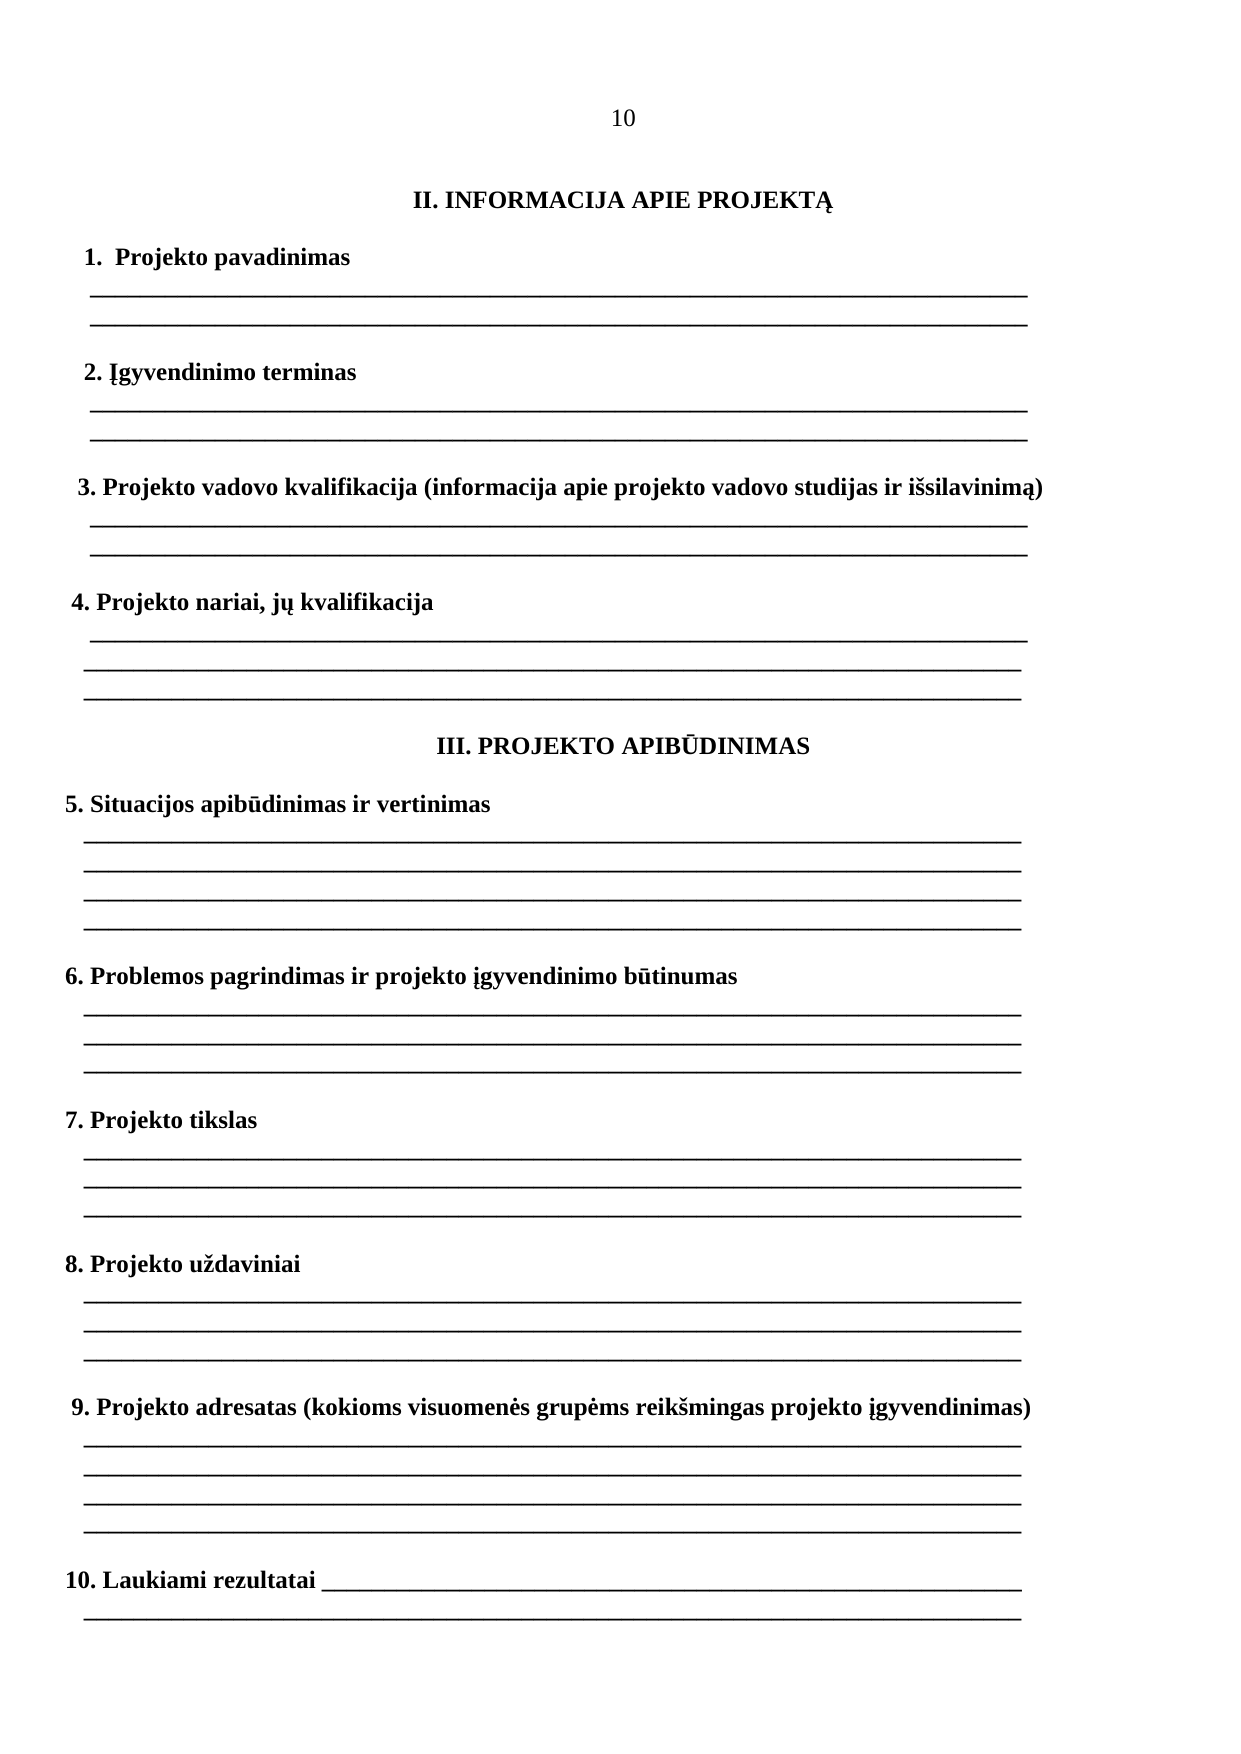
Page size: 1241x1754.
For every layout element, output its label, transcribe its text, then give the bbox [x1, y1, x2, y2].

text ___________________________________________________________________________ [65, 501, 1181, 530]
text ___________________________________________________________________________ [65, 645, 1181, 674]
text ___________________________________________________________________________ [65, 875, 1181, 904]
text 6. Problemos pagrindimas ir projekto įgyvendinimo būtinumas [65, 961, 1181, 990]
text ___________________________________________________________________________ [65, 1479, 1181, 1507]
text ___________________________________________________________________________ [65, 1191, 1181, 1220]
text ___________________________________________________________________________ [65, 271, 1181, 300]
text ___________________________________________________________________________ [65, 386, 1181, 415]
text ___________________________________________________________________________ [65, 1594, 1181, 1622]
text ___________________________________________________________________________ [65, 1019, 1181, 1047]
text ___________________________________________________________________________ [65, 530, 1181, 559]
text ___________________________________________________________________________ [65, 1306, 1181, 1335]
text ___________________________________________________________________________ [65, 846, 1181, 875]
text II. INFORMACIJA APIE PROJEKTĄ [65, 185, 1181, 214]
text 4. Projekto nariai, jų kvalifikacija [65, 587, 1181, 616]
text 2. Įgyvendinimo terminas [65, 357, 1181, 386]
text 3. Projekto vadovo kvalifikacija (informacija apie projekto vadovo studijas ir išsilavinimą) [65, 472, 1181, 501]
text III. PROJEKTO APIBŪDINIMAS [65, 731, 1181, 760]
text ___________________________________________________________________________ [65, 1134, 1181, 1162]
text ___________________________________________________________________________ [65, 1047, 1181, 1076]
text ___________________________________________________________________________ [65, 1507, 1181, 1536]
text ___________________________________________________________________________ [65, 990, 1181, 1019]
text ___________________________________________________________________________ [65, 415, 1181, 444]
text ___________________________________________________________________________ [65, 300, 1181, 329]
text 7. Projekto tikslas [65, 1105, 1181, 1134]
text ___________________________________________________________________________ [65, 817, 1181, 846]
text 9. Projekto adresatas (kokioms visuomenės grupėms reikšmingas projekto įgyvendinimas) [65, 1392, 1181, 1421]
text 8. Projekto uždaviniai [65, 1249, 1181, 1277]
text ___________________________________________________________________________ [65, 674, 1181, 702]
text ___________________________________________________________________________ [65, 1421, 1181, 1450]
text ___________________________________________________________________________ [65, 616, 1181, 645]
text 10. Laukiami rezultatai ________________________________________________________ [65, 1565, 1181, 1594]
text ___________________________________________________________________________ [65, 1335, 1181, 1364]
text ___________________________________________________________________________ [65, 904, 1181, 932]
text ___________________________________________________________________________ [65, 1277, 1181, 1306]
text ___________________________________________________________________________ [65, 1162, 1181, 1191]
text ___________________________________________________________________________ [65, 1450, 1181, 1479]
text 1. Projekto pavadinimas [65, 242, 1181, 271]
text 5. Situacijos apibūdinimas ir vertinimas [65, 789, 1181, 817]
